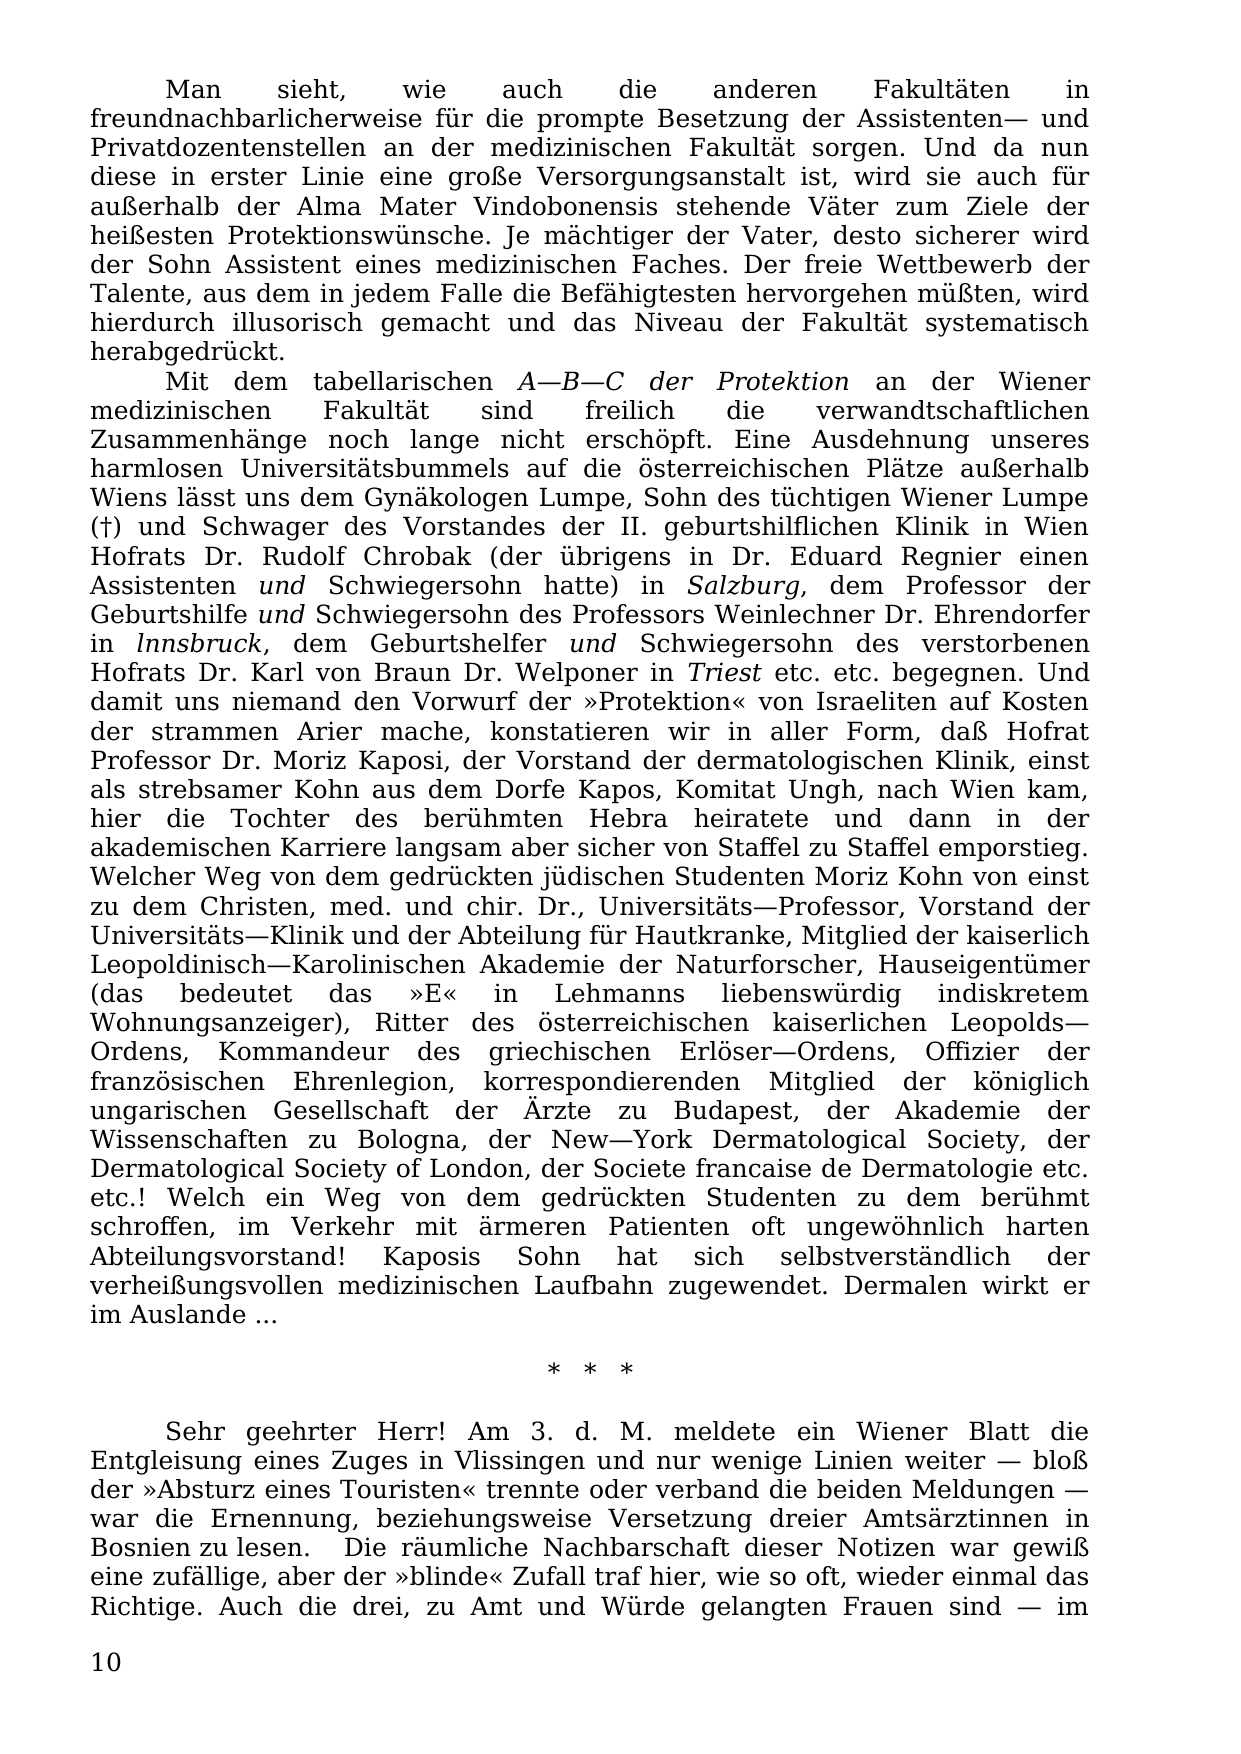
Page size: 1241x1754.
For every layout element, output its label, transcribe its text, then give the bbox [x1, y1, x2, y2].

text Sehr geehrter Herr! Am 3. d. M. meldete ein Wiener Blatt die Entgleisung eines Zuges in Vlissingen und nur wenige Linien weiter — bloß der »Absturz eines Touristen« trennte oder verband die beiden Meldungen — war die Ernennung, beziehungsweise Versetzung dreier Amtsärztinnen in Bosnien zu lesen. Die räumliche Nachbarschaft dieser Notizen war gewiß eine zufällige, aber der »blinde« Zufall traf hier, wie so oft, wieder einmal das Richtige. Auch die drei, zu Amt und Würde gelangten Frauen sind — im [90, 1417, 1091, 1621]
text Mit dem tabellarischen A—B—C der Protektion an der Wiener medizinischen Fakultät sind freilich die verwandtschaftlichen Zusammenhänge noch lange nicht erschöpft. Eine Ausdehnung unseres harmlosen Universitätsbummels auf die österreichischen Plätze außerhalb Wiens lässt uns dem Gynäkologen Lumpe, Sohn des tüchtigen Wiener Lumpe (†) und Schwager des Vorstandes der II. geburtshilflichen Klinik in Wien Hofrats Dr. Rudolf Chrobak (der übrigens in Dr. Eduard Regnier einen Assistenten und Schwiegersohn hatte) in Salzburg, dem Professor der Geburtshilfe und Schwiegersohn des Professors Weinlechner Dr. Ehrendorfer in lnnsbruck, dem Geburtshelfer und Schwiegersohn des verstorbenen Hofrats Dr. Karl von Braun Dr. Welponer in Triest etc. etc. begegnen. Und damit uns niemand den Vorwurf der »Protektion« von Israeliten auf Kosten der strammen Arier mache, konstatieren wir in aller Form, daß Hofrat Professor Dr. Moriz Kaposi, der Vorstand der dermatologischen Klinik, einst als strebsamer Kohn aus dem Dorfe Kapos, Komitat Ungh, nach Wien kam, hier die Tochter des berühmten Hebra heiratete und dann in der akademischen Karriere langsam aber sicher von Staffel zu Staffel emporstieg. Welcher Weg von dem gedrückten jüdischen Studenten Moriz Kohn von einst zu dem Christen, med. und chir. Dr., Universitäts—Professor, Vorstand der Universitäts—Klinik und der Abteilung für Hautkranke, Mitglied der kaiserlich Leopoldinisch—Karolinischen Akademie der Naturforscher, Hauseigentümer (das bedeutet das »E« in Lehmanns liebenswürdig indiskretem Wohnungsanzeiger), Ritter des österreichischen kaiserlichen Leopolds—Ordens, Kommandeur des griechischen Erlöser—Ordens, Offizier der französischen Ehrenlegion, korrespondierenden Mitglied der königlich ungarischen Gesellschaft der Ärzte zu Budapest, der Akademie der Wissenschaften zu Bologna, der New—York Dermatological Society, der Dermatological Society of London, der Societe francaise de Dermatologie etc. etc.! Welch ein Weg von dem gedrückten Studenten zu dem berühmt schroffen, im Verkehr mit ärmeren Patienten oft ungewöhnlich harten Abteilungsvorstand! Kaposis Sohn hat sich selbstverständlich der verheißungsvollen medizinischen Laufbahn zugewendet. Dermalen wirkt er im Auslande ... [90, 367, 1091, 1329]
text Man sieht, wie auch die anderen Fakultäten in freundnachbarlicherweise für die prompte Besetzung der Assistenten— und Privatdozentenstellen an der medizinischen Fakultät sorgen. Und da nun diese in erster Linie eine große Versorgungsanstalt ist, wird sie auch für außerhalb der Alma Mater Vindobonensis stehende Väter zum Ziele der heißesten Protektionswünsche. Je mächtiger der Vater, desto sicherer wird der Sohn Assistent eines medizinischen Faches. Der freie Wettbewerb der Talente, aus dem in jedem Falle die Befähigtesten hervorgehen müßten, wird hierdurch illusorisch gemacht und das Niveau der Fakultät systematisch herabgedrückt. [90, 75, 1091, 367]
text * * * [90, 1358, 1091, 1387]
